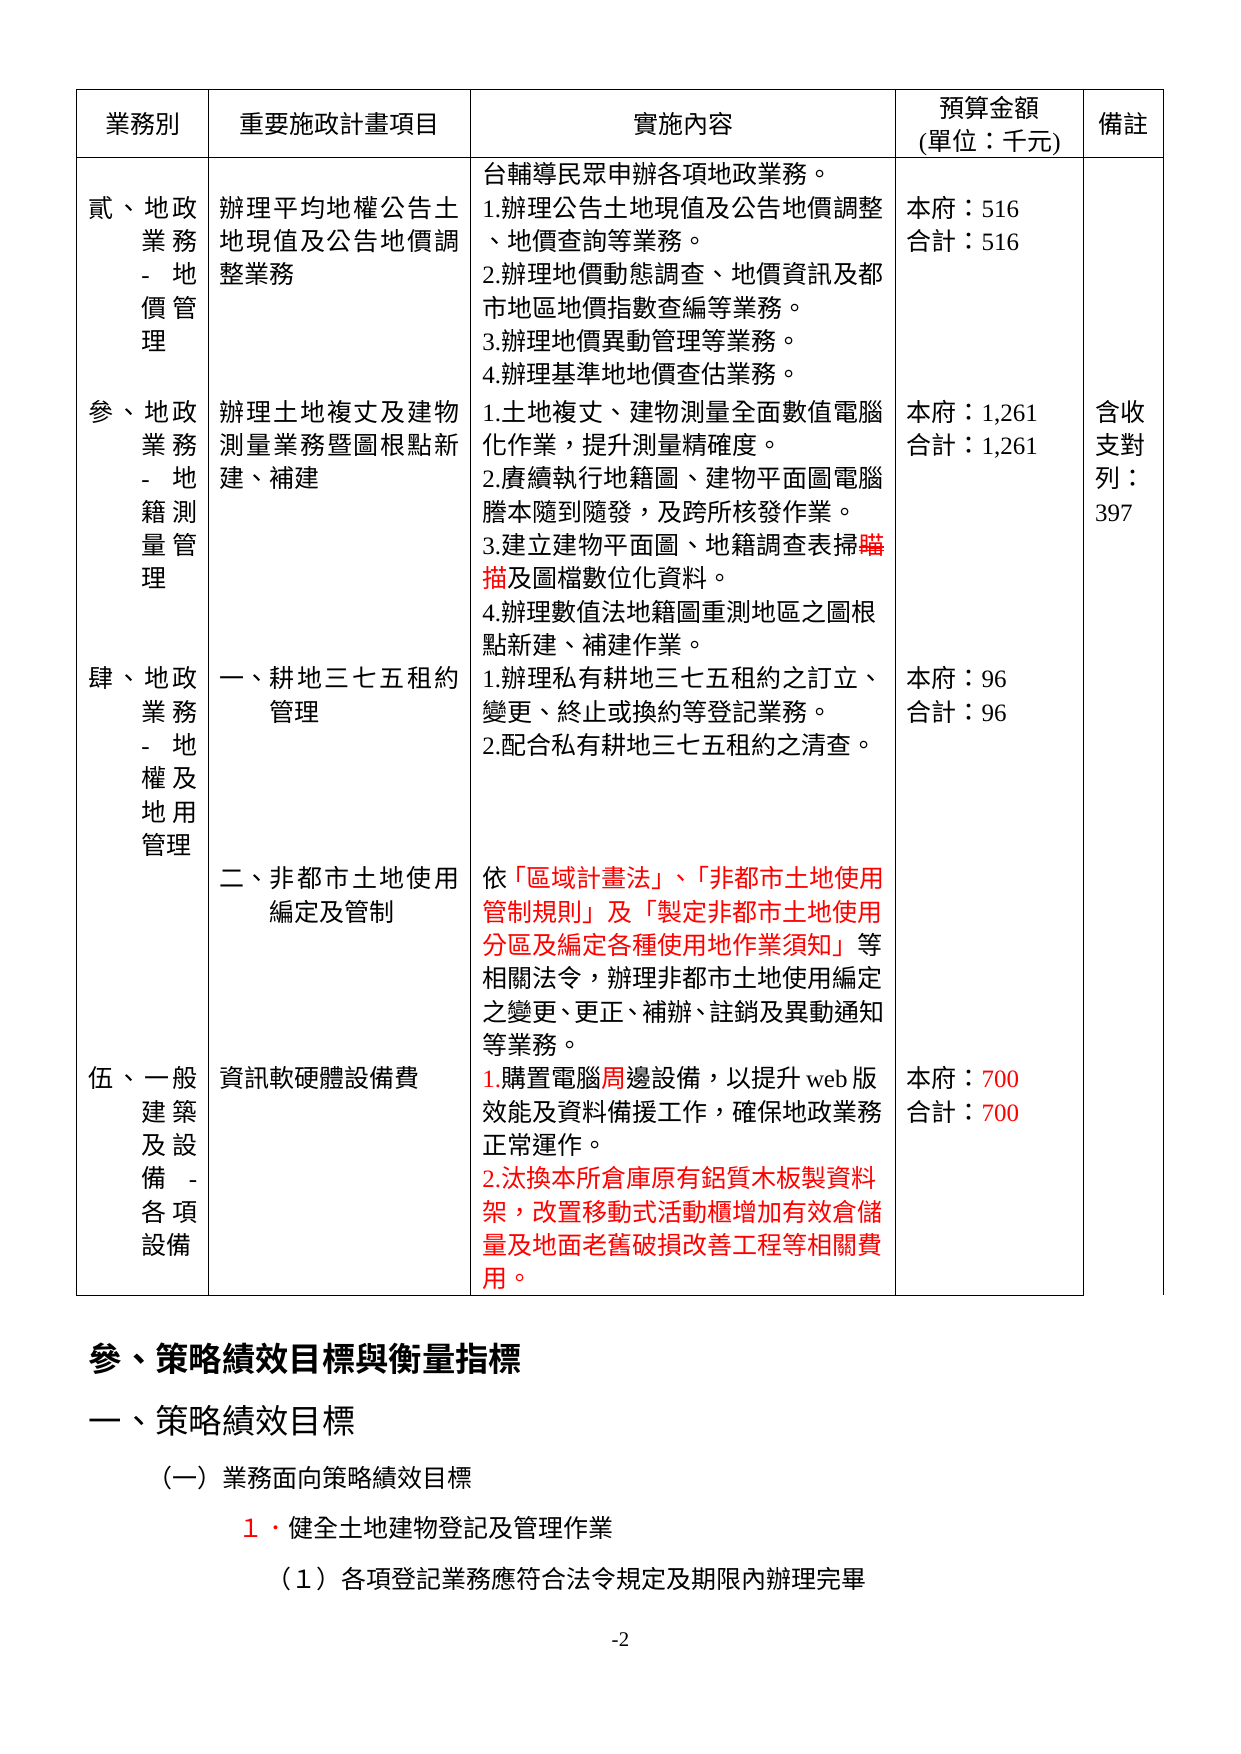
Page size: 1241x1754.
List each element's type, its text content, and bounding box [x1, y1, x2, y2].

text （一）業務面向策略績效目標 [148, 1458, 1152, 1494]
table_cell 1.辦理私有耕地三七五租約之訂立、變更、終止或換約等登記業務。 2.配合私有耕地三七五租約之清查。 [471, 661, 895, 861]
table_cell [77, 861, 208, 1061]
table_cell [209, 158, 470, 190]
table_cell 台輔導民眾申辦各項地政業務。 [471, 158, 895, 190]
table_cell 肆、地政業務-地權及地用管理 [77, 661, 208, 861]
table_header 重要施政計畫項目 [209, 90, 470, 157]
table_header 預算金額 (單位：千元) [896, 90, 1083, 157]
table_cell 本府：516 合計：516 [896, 190, 1083, 394]
text （１）各項登記業務應符合法令規定及期限內辦理完畢 [266, 1560, 1152, 1596]
table_cell [1084, 661, 1163, 861]
table_cell 辦理土地複丈及建物測量業務暨圖根點新建、補建 [209, 395, 470, 661]
table_cell 耕地三七五租約管理 [209, 661, 470, 861]
table_cell [1084, 1061, 1163, 1294]
table_cell 含收支對列：397 [1084, 395, 1163, 661]
table_cell 非都市土地使用編定及管制 [209, 861, 470, 1061]
list 健全土地建物登記及管理作業 [238, 1509, 1152, 1545]
table_cell 1.購置電腦周邊設備，以提升web版效能及資料備援工作，確保地政業務正常運作。 2.汰換本所倉庫原有鋁質木板製資料架，改置移動式活動櫃增加有效倉儲量及地面老舊破損改善工程等相關費用。 [471, 1061, 895, 1294]
table_cell [77, 158, 208, 190]
table_cell 1.土地複丈、建物測量全面數值電腦化作業，提升測量精確度。 2.賡續執行地籍圖、建物平面圖電腦謄本隨到隨發，及跨所核發作業。 3.建立建物平面圖、地籍調查表掃瞄描及圖檔數位化資料。 4.辦理數值法地籍圖重測地區之圖根點新建、補建作業。 [471, 395, 895, 661]
table_cell 本府：1,261 合計：1,261 [896, 395, 1083, 661]
table_cell [1084, 861, 1163, 1061]
table_cell 貳、地政業務-地價管理 [77, 190, 208, 394]
table_cell [896, 158, 1083, 190]
table_header 備註 [1084, 90, 1163, 157]
table_cell 本府：96 合計：96 [896, 661, 1083, 861]
table_cell 參、地政業務-地籍測量管理 [77, 395, 208, 661]
table_cell 辦理平均地權公告土地現值及公告地價調整業務 [209, 190, 470, 394]
table_header 業務別 [77, 90, 208, 157]
text 一、策略績效目標 [88, 1395, 1152, 1443]
table_cell 本府：700 合計：700 [896, 1061, 1083, 1294]
table_header 實施內容 [471, 90, 895, 157]
table_cell 1.辦理公告土地現值及公告地價調整、地價查詢等業務。 2.辦理地價動態調查、地價資訊及都市地區地價指數查編等業務。 3.辦理地價異動管理等業務。 4.辦理基準地地價查估業務。 [471, 190, 895, 394]
table_cell 伍、一般建築及設備-各項設備 [77, 1061, 208, 1294]
table_cell [1084, 190, 1163, 394]
table_cell 依「區域計畫法」、「非都市土地使用管制規則」及「製定非都市土地使用分區及編定各種使用地作業須知」等相關法令，辦理非都市土地使用編定之變更、更正、補辦、註銷及異動通知等業務。 [471, 861, 895, 1061]
text 參、策略績效目標與衡量指標 [88, 1332, 1152, 1381]
table_cell [1084, 158, 1163, 190]
table_cell 資訊軟硬體設備費 [209, 1061, 470, 1294]
table_cell [896, 861, 1083, 1061]
